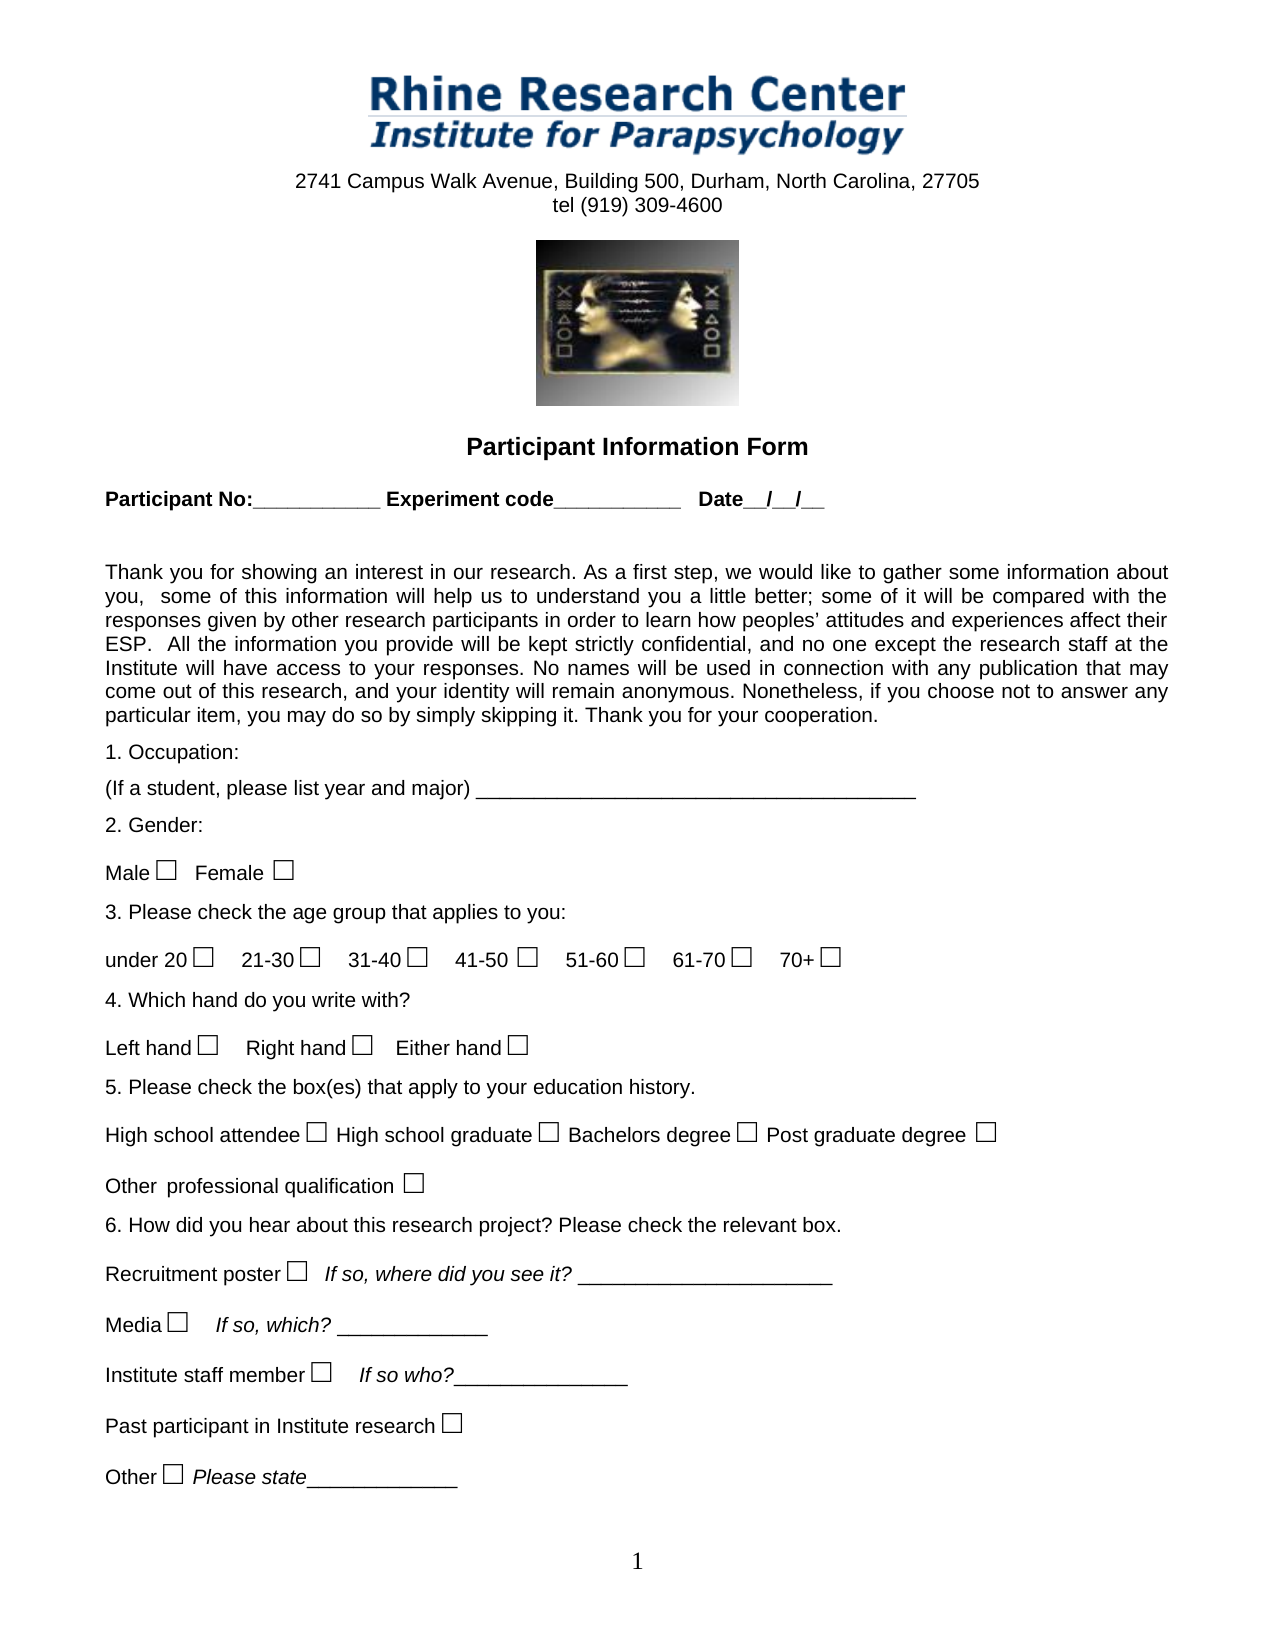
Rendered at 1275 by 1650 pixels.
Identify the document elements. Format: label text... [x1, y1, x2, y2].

text Left hand □ Right hand □ Either hand □ [105, 1024, 1170, 1062]
text 3. Please check the age group that applies to you: [105, 900, 1170, 924]
text Other □ Please state_____________ [105, 1453, 1170, 1492]
text 5. Please check the box(es) that apply to your education history. [105, 1075, 1170, 1099]
text Past participant in Institute research □ [105, 1402, 1170, 1441]
text 6. How did you hear about this research project? Please check the relevant box. [105, 1213, 1170, 1237]
text 2741 Campus Walk Avenue, Building 500, Durham, North Carolina, 27705 [105, 169, 1170, 193]
text (If a student, please list year and major) ______________________________________ [105, 776, 1170, 800]
text Thank you for showing an interest in our research. As a first step, we would like to gather some information about you, some of this information will help us to understand you a little better; some of it will be compared with the responses given by other research participants in order to learn how peoples’ attitudes and experiences affect their ESP. All the information you provide will be kept strictly confidential, and no one except the research staff at the Institute will have access to your responses. No names will be used in connection with any publication that may come out of this research, and your identity will remain anonymous. Nonetheless, if you choose not to answer any particular item, you may do so by simply skipping it. Thank you for your cooperation. [105, 559, 1170, 727]
text under 20 □ 21-30 □ 31-40 □ 41-50 □ 51-60 □ 61-70 □ 70+ □ [105, 937, 1170, 975]
text 2. Gender: [105, 813, 1170, 837]
text Media □ If so, which? _____________ [105, 1301, 1170, 1339]
text Institute staff member □ If so who?_______________ [105, 1352, 1170, 1390]
text Participant Information Form [105, 432, 1170, 460]
text Male □ Female □ [105, 849, 1170, 888]
text 4. Which hand do you write with? [105, 987, 1170, 1011]
text Participant No:___________ Experiment code___________ Date__/__/__ [105, 487, 1170, 511]
text Other professional qualification □ [105, 1162, 1170, 1201]
text tel (919) 309-4600 [105, 193, 1170, 217]
text 1. Occupation: [105, 740, 1170, 764]
text Recruitment poster □ If so, where did you see it? ______________________ [105, 1250, 1170, 1288]
text High school attendee □ High school graduate □ Bachelors degree □ Post graduate degree □ [105, 1111, 1170, 1150]
